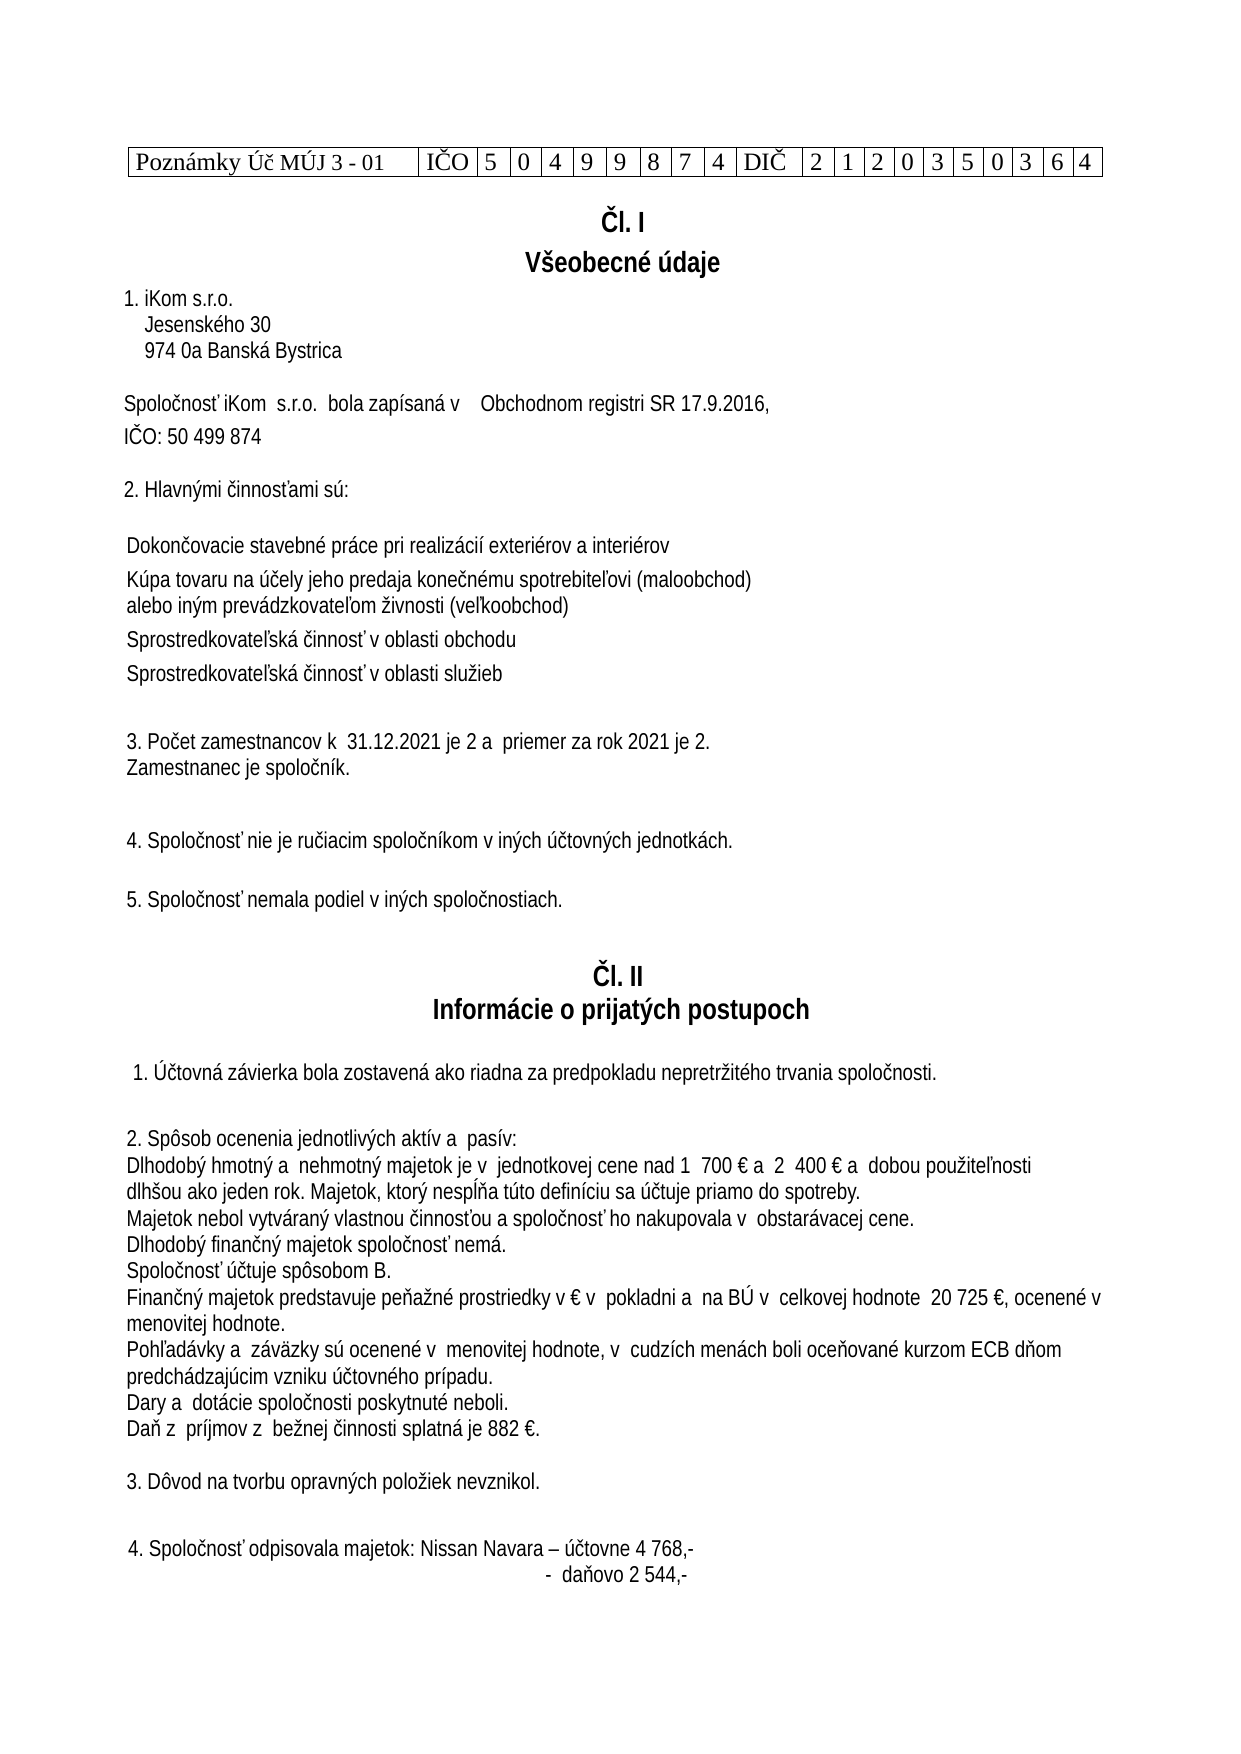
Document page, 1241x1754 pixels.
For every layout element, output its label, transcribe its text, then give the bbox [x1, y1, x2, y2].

table_header 4. Spoločnosť odpisovala majetok: Nissan Navara – účtovne 4 768,- - daňovo 2 544,- [125, 1532, 1122, 1617]
table_header 3 [924, 148, 953, 176]
text 2. Hlavnými činnosťami sú: [123, 476, 1122, 502]
subtitle Všeobecné údaje [123, 245, 1122, 278]
table_header 0 [895, 148, 923, 176]
text 974 0a Banská Bystrica [123, 337, 1122, 364]
table_header Čl. II Informácie o prijatých postupoch 1. Účtovná závierka bola zostavená ako riadna za predpokladu nepretržitého trvania spoločnosti. 2. Spôsob ocenenia jednotlivých aktív a pasív: Dlhodobý hmotný a nehmotný majetok je v jednotkovej cene nad 1 700 € a 2 400 € a dobou použiteľnosti dlhšou ako jeden rok. Majetok, ktorý nespĺňa túto definíciu sa účtuje priamo do spotreby. Majetok nebol vytváraný vlastnou činnosťou a spoločnosť ho nakupovala v obstarávacej cene. Dlhodobý finančný majetok spoločnosť nemá. Spoločnosť účtuje spôsobom B. Finančný majetok predstavuje peňažné prostriedky v € v pokladni a na BÚ v celkovej hodnote 20 725 €, ocenené v menovitej hodnote. Pohľadávky a záväzky sú ocenené v menovitej hodnote, v cudzích menách boli oceňované kurzom ECB dňom predchádzajúcim vzniku účtovného prípadu. Dary a dotácie spoločnosti poskytnuté neboli. Daň z príjmov z bežnej činnosti splatná je 882 €. 3. Dôvod na tvorbu opravných položiek nevznikol. [124, 956, 1112, 1497]
table_header [793, 725, 1122, 790]
table_header 4 [705, 148, 736, 176]
table_header [793, 825, 1122, 883]
table_header [793, 656, 1122, 691]
table_header Poznámky Úč MÚJ 3 - 01 [129, 148, 418, 176]
table_header IČO [419, 148, 477, 176]
table_header 2 [865, 148, 894, 176]
table_header 4 [542, 148, 573, 176]
table_header [793, 1497, 1122, 1532]
table_header [793, 883, 1122, 921]
table_header [793, 621, 1122, 656]
table_header [793, 528, 1122, 563]
table_header 6 [1044, 148, 1073, 176]
table_header 5 [478, 148, 510, 176]
table_header DIČ [737, 148, 802, 176]
table_header 1 [835, 148, 864, 176]
text IČO: 50 499 874 [123, 423, 1122, 449]
table_header [793, 921, 1122, 956]
text 1. iKom s.r.o. [123, 285, 1122, 311]
table_header 4 [1074, 148, 1102, 176]
subtitle Čl. I [123, 205, 1122, 239]
table_header Sprostredkovateľská činnosť v oblasti obchodu [124, 621, 792, 656]
table_header [124, 790, 792, 824]
table_header 5. Spoločnosť nemala podiel v iných spoločnostiach. [124, 883, 792, 921]
table_header 5 [954, 148, 983, 176]
table_header [124, 1497, 792, 1532]
subtitle Spoločnosť iKom s.r.o. bola zapísaná v Obchodnom registri SR 17.9.2016, [123, 390, 1122, 417]
table_header [124, 921, 792, 956]
table_header 9 [607, 148, 640, 176]
table_header Dokončovacie stavebné práce pri realizácií exteriérov a interiérov [124, 528, 793, 563]
table_header 9 [574, 148, 606, 176]
table_header [793, 790, 1122, 824]
table_header 0 [984, 148, 1012, 176]
table_header Sprostredkovateľská činnosť v oblasti služieb [124, 656, 792, 691]
text Jesenského 30 [123, 311, 1122, 337]
table_header [793, 563, 1122, 621]
table_header Kúpa tovaru na účely jeho predaja konečnému spotrebiteľovi (maloobchod) alebo iným prevádzkovateľom živnosti (veľkoobchod) [124, 563, 792, 621]
table_header 8 [641, 148, 671, 176]
table_header 0 [511, 148, 541, 176]
table_header 3 [1013, 148, 1043, 176]
table_header [793, 691, 1122, 725]
table_header 7 [672, 148, 704, 176]
table_header [1113, 956, 1122, 1497]
table_header 3. Počet zamestnancov k 31.12.2021 je 2 a priemer za rok 2021 je 2. Zamestnanec je spoločník. [124, 725, 792, 790]
table_header 2 [803, 148, 834, 176]
table_header [124, 691, 793, 725]
table_header 4. Spoločnosť nie je ručiacim spoločníkom v iných účtovných jednotkách. [124, 825, 793, 883]
